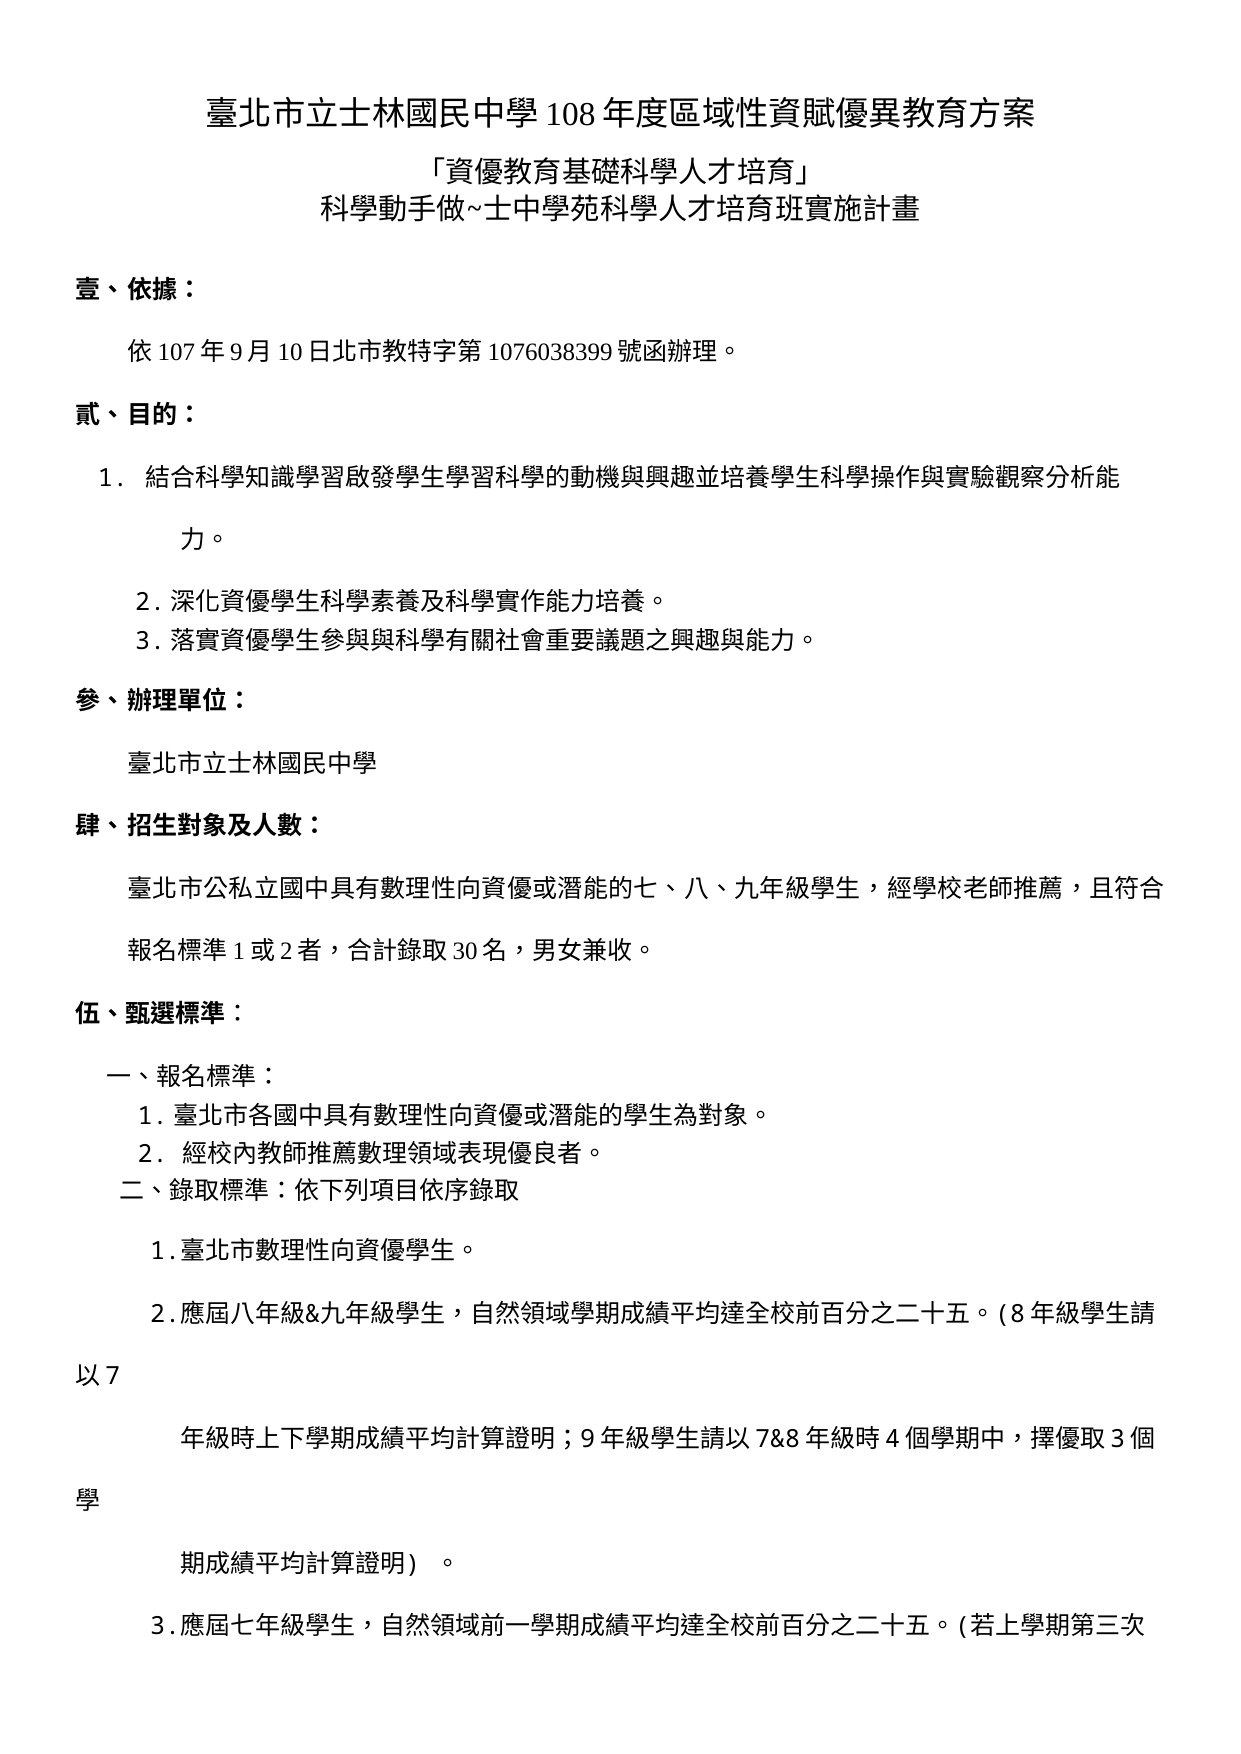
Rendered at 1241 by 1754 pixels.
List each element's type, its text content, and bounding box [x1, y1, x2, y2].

text 3.應屆七年級學生，自然領域前一學期成績平均達全校前百分之二十五。(若上學期第三次 [75, 1582, 1165, 1644]
text 1. 臺北市各國中具有數理性向資優或潛能的學生為對象。 [137, 1094, 1165, 1132]
text 「資優教育基礎科學人才培育」 [75, 152, 1165, 189]
text 臺北市公私立國中具有數理性向資優或潛能的七、八、九年級學生，經學校老師推薦，且符合報名標準1或2者，合計錄取30名，男女兼收。 [127, 844, 1165, 969]
list 目的： [75, 371, 1165, 433]
text 伍、甄選標準： [75, 969, 1165, 1032]
list 辦理單位： [75, 657, 1165, 719]
list 依據： [75, 246, 1165, 308]
text 科學動手做~士中學苑科學人才培育班實施計畫 [75, 189, 1165, 227]
text 臺北市立士林國民中學 [127, 719, 1165, 782]
text 力。 [75, 496, 1165, 558]
text 依107年9月10日北市教特字第1076038399號函辦理。 [127, 308, 1165, 371]
text 臺北市立士林國民中學108年度區域性資賦優異教育方案 [75, 96, 1165, 133]
text 1.臺北市數理性向資優學生。 [75, 1207, 1165, 1269]
text 2. 深化資優學生科學素養及科學實作能力培養。 [75, 558, 1165, 621]
text 2.應屆八年級&九年級學生，自然領域學期成績平均達全校前百分之二十五。(8年級學生請以7 [75, 1269, 1165, 1394]
list 招生對象及人數： [75, 782, 1165, 844]
text 二、錄取標準：依下列項目依序錄取 [119, 1169, 1165, 1207]
text 期成績平均計算證明) 。 [75, 1519, 1165, 1582]
text 3. 落實資優學生參與與科學有關社會重要議題之興趣與能力。 [75, 621, 1165, 657]
text 一、報名標準： [75, 1032, 1165, 1094]
text 1. 結合科學知識學習啟發學生學習科學的動機與興趣並培養學生科學操作與實驗觀察分析能 [75, 433, 1165, 496]
text 年級時上下學期成績平均計算證明；9年級學生請以7&8年級時4個學期中，擇優取3個學 [75, 1394, 1165, 1519]
text 2. 經校內教師推薦數理領域表現優良者。 [137, 1132, 1165, 1169]
